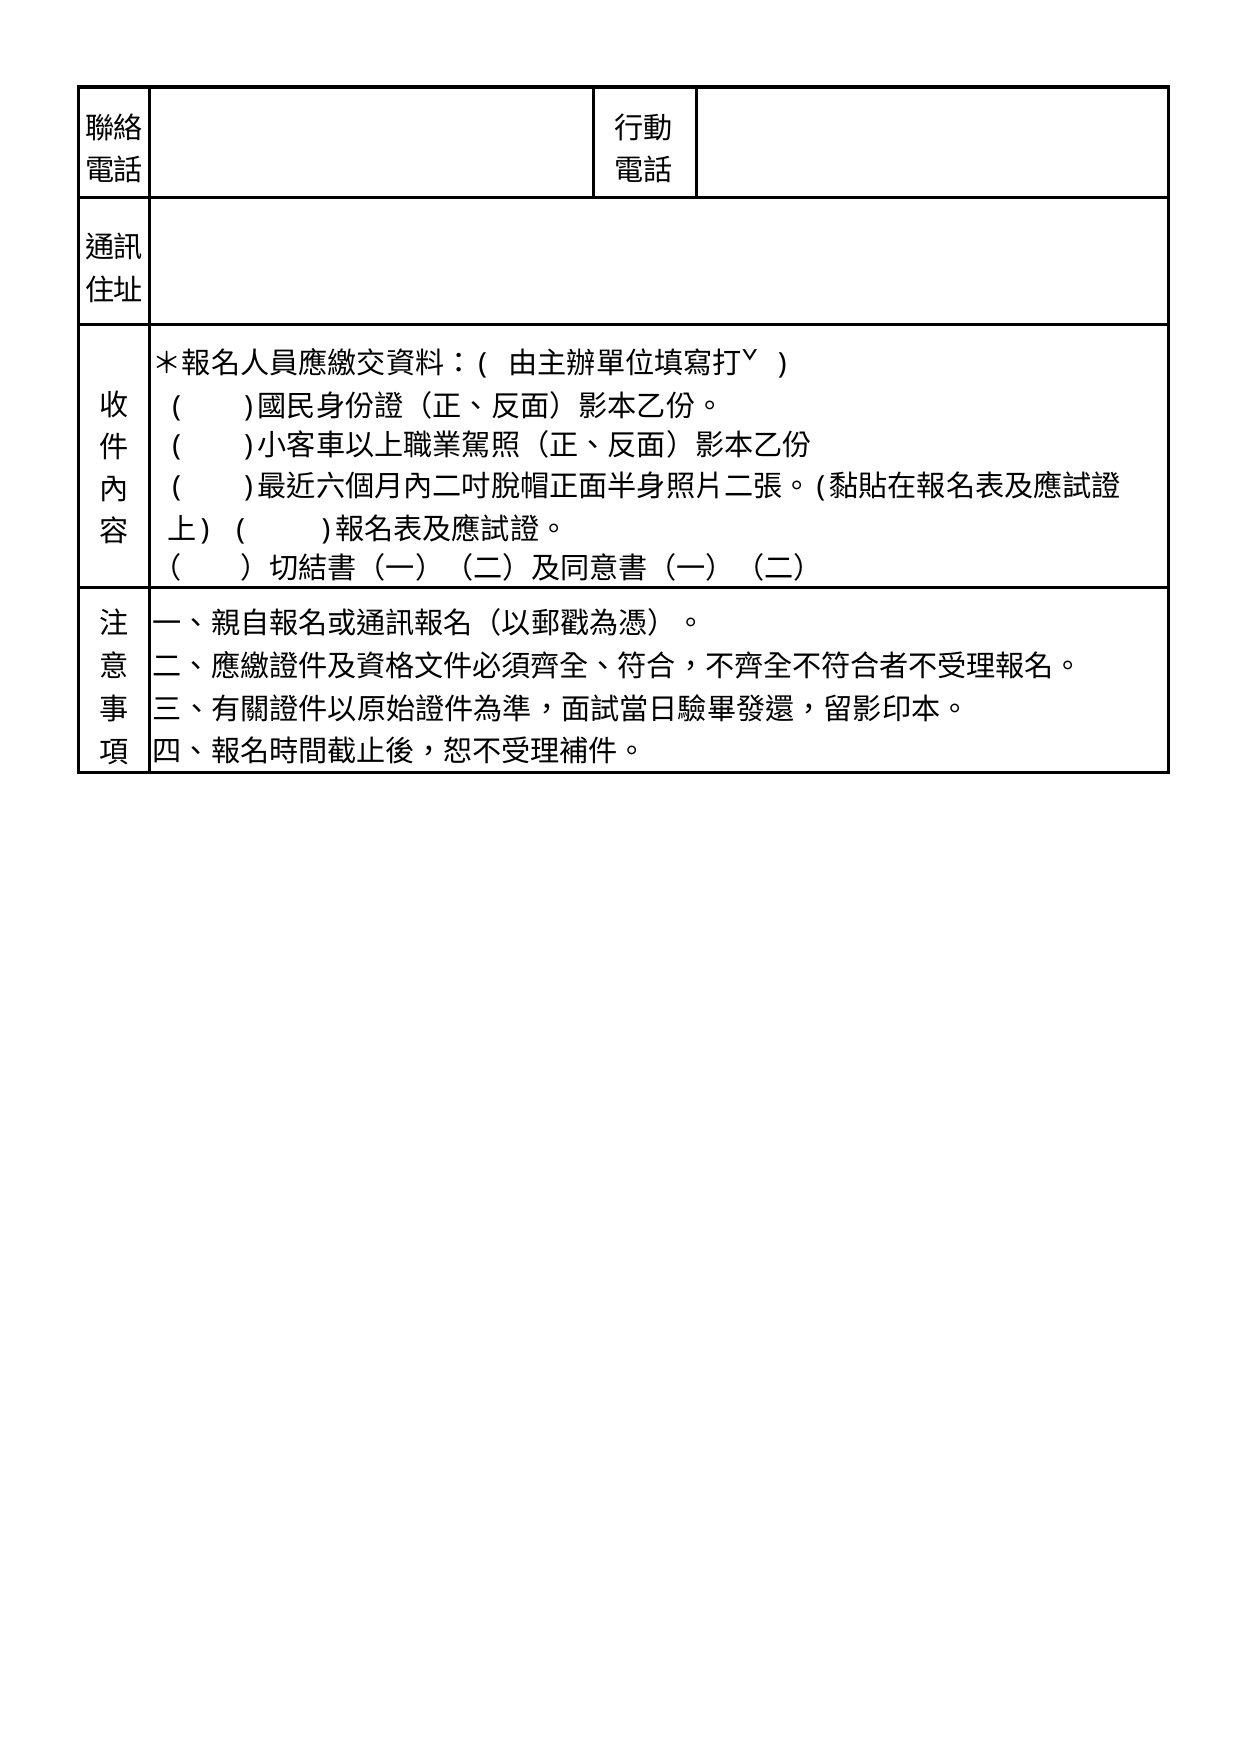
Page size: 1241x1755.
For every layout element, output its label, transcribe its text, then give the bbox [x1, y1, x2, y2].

table_cell 收件內容 [80, 326, 148, 586]
table_cell 通訊住址 [80, 199, 148, 323]
table_cell [151, 199, 1167, 323]
table_cell 行動電話 [595, 89, 695, 196]
table_cell [698, 89, 1167, 196]
table_cell 聯絡電話 [80, 89, 148, 196]
table_cell [151, 89, 592, 196]
table_cell 一、親自報名或通訊報名（以郵戳為憑）。 二、應繳證件及資格文件必須齊全、符合，不齊全不符合者不受理報名。三、有關證件以原始證件為準，面試當日驗畢發還，留影印本。 四、報名時間截止後，恕不受理補件。 [151, 589, 1167, 771]
table_cell ＊報名人員應繳交資料：( 由主辦單位填寫打ˇ ) ( )國民身份證（正、反面）影本乙份。 ( )小客車以上職業駕照（正、反面）影本乙份 ( )最近六個月內二吋脫帽正面半身照片二張。(黏貼在報名表及應試證上) ( )報名表及應試證。 （ ）切結書（一）（二）及同意書（一）（二） [151, 326, 1167, 586]
table_cell 注意事項 [80, 589, 148, 771]
